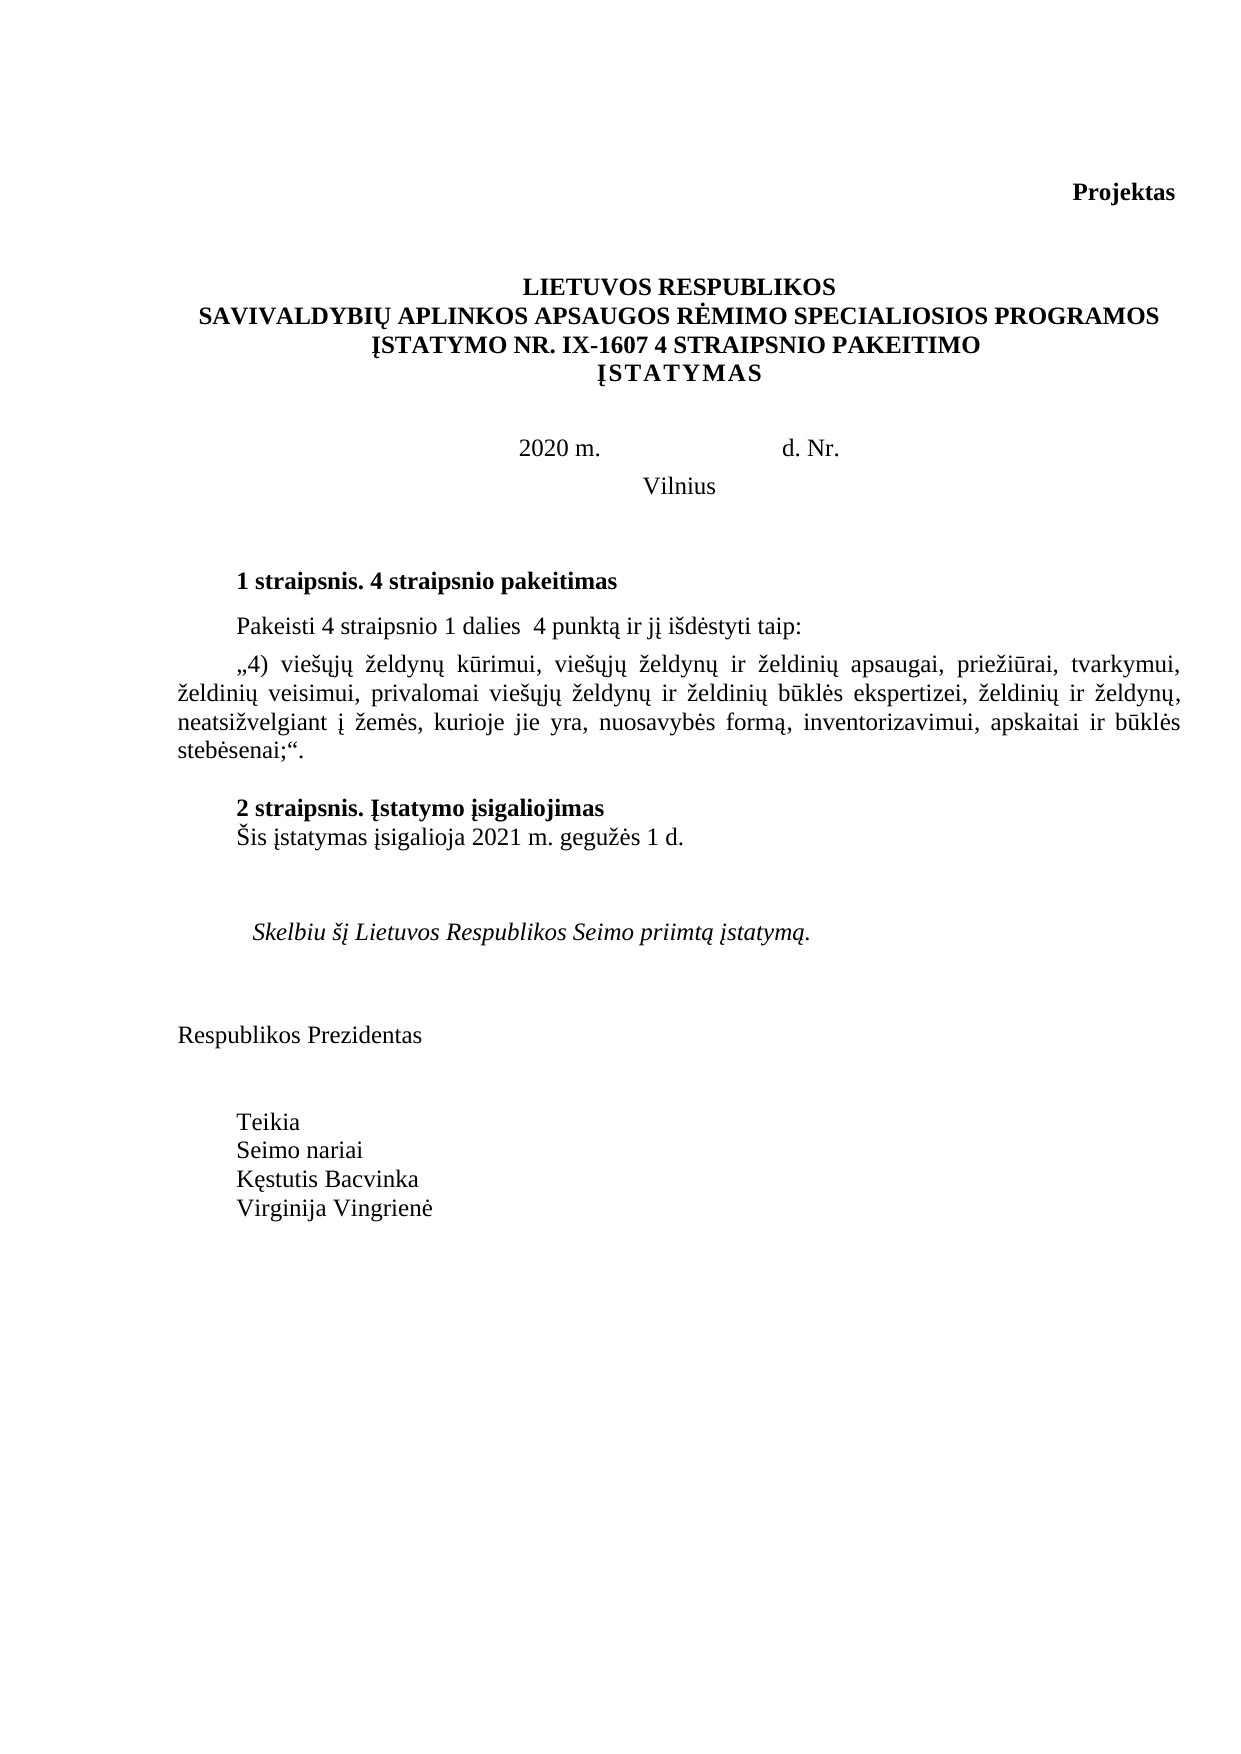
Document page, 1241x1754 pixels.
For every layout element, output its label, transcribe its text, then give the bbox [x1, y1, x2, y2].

text Respublikos Prezidentas [177, 1021, 1181, 1049]
text Teikia [177, 1107, 1181, 1136]
text LIETUVOS RESPUBLIKOS SAVIVALDYBIŲ APLINKOS APSAUGOS RĖMIMO SPECIALIOSIOS PROGRAMOS ĮSTATYMO NR. IX-1607 4 STRAIPSNIO PAKEITIMO [177, 272, 1181, 358]
text 2 straipsnis. Įstatymo įsigaliojimas [177, 793, 1181, 822]
text Projektas [916, 177, 1181, 206]
text „4) viešųjų želdynų kūrimui, viešųjų želdynų ir želdinių apsaugai, priežiūrai, tvarkymui, želdinių veisimui, privalomai viešųjų želdynų ir želdinių būklės ekspertizei, želdinių ir želdynų, neatsižvelgiant į žemės, kurioje jie yra, nuosavybės formą, inventorizavimui, apskaitai ir būklės stebėsenai;“. [177, 649, 1181, 764]
text Pakeisti 4 straipsnio 1 dalies 4 punktą ir jį išdėstyti taip: [177, 604, 1181, 640]
text Seimo nariai [177, 1136, 1181, 1164]
text Kęstutis Bacvinka [177, 1164, 1181, 1193]
text Skelbiu šį Lietuvos Respublikos Seimo priimtą įstatymą. [177, 908, 1108, 946]
text 2020 m. d. Nr. [177, 425, 1181, 462]
text Vilnius [177, 462, 1181, 500]
text Šis įstatymas įsigalioja 2021 m. gegužės 1 d. [177, 822, 1181, 851]
text 1 straipsnis. 4 straipsnio pakeitimas [177, 566, 1181, 595]
text Virginija Vingrienė [177, 1193, 1181, 1222]
text ĮSTATYMAS [177, 358, 1181, 387]
